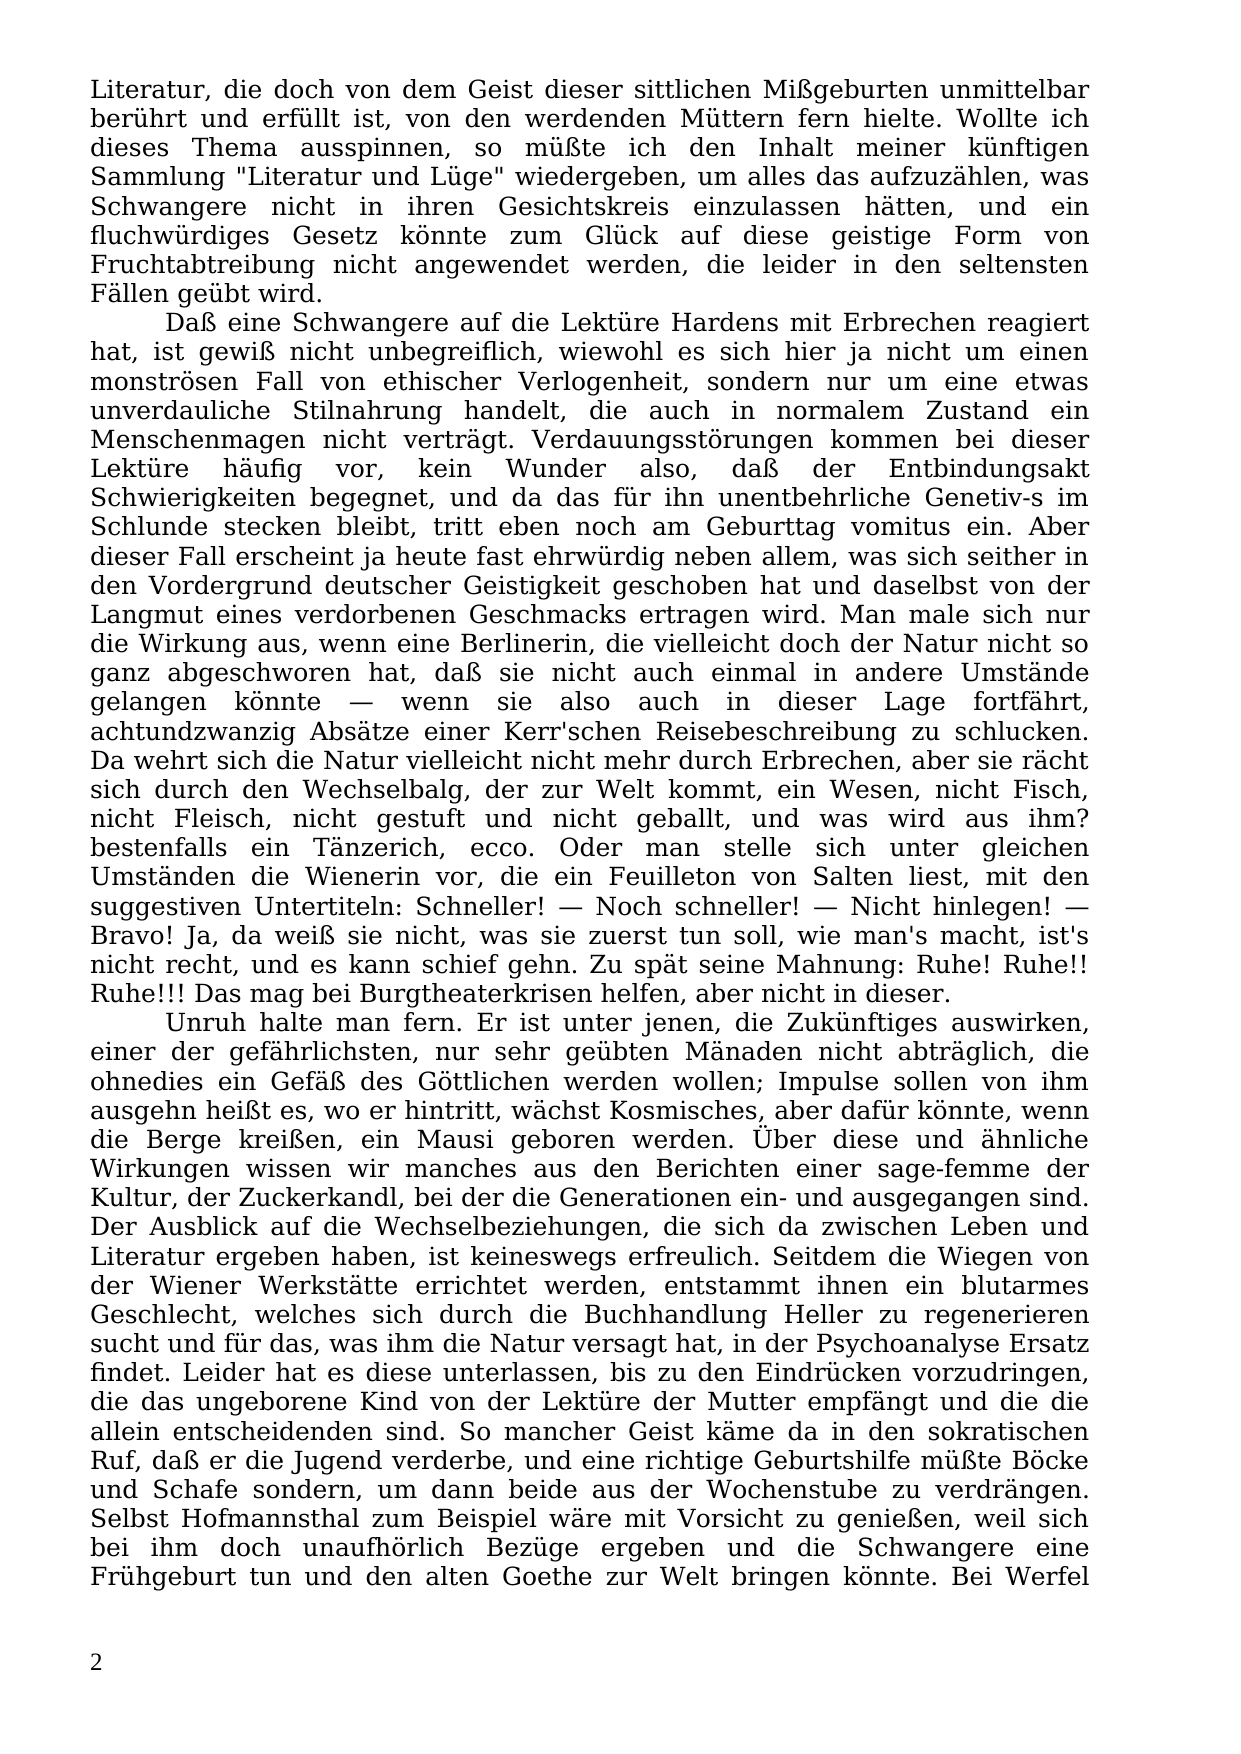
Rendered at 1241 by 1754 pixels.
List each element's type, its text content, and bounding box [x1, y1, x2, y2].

text Unruh halte man fern. Er ist unter jenen, die Zukünftiges auswirken, einer der gefährlichsten, nur sehr geübten Mänaden nicht abträglich, die ohnedies ein Gefäß des Göttlichen werden wollen; Impulse sollen von ihm ausgehn heißt es, wo er hintritt, wächst Kosmisches, aber dafür könnte, wenn die Berge kreißen, ein Mausi geboren werden. Über diese und ähnliche Wirkungen wissen wir manches aus den Berichten einer sage-femme der Kultur, der Zuckerkandl, bei der die Generationen ein- und ausgegangen sind. Der Ausblick auf die Wechselbeziehungen, die sich da zwischen Leben und Literatur ergeben haben, ist keineswegs erfreulich. Seitdem die Wiegen von der Wiener Werkstätte errichtet werden, entstammt ihnen ein blutarmes Geschlecht, welches sich durch die Buchhandlung Heller zu regenerieren sucht und für das, was ihm die Natur versagt hat, in der Psychoanalyse Ersatz findet. Leider hat es diese unterlassen, bis zu den Eindrücken vorzudringen, die das ungeborene Kind von der Lektüre der Mutter empfängt und die die allein entscheidenden sind. So mancher Geist käme da in den sokratischen Ruf, daß er die Jugend verderbe, und eine richtige Geburtshilfe müßte Böcke und Schafe sondern, um dann beide aus der Wochenstube zu verdrängen. Selbst Hofmannsthal zum Beispiel wäre mit Vorsicht zu genießen, weil sich bei ihm doch unaufhörlich Bezüge ergeben und die Schwangere eine Frühgeburt tun und den alten Goethe zur Welt bringen könnte. Bei Werfel [90, 1008, 1091, 1592]
text Daß eine Schwangere auf die Lektüre Hardens mit Erbrechen reagiert hat, ist gewiß nicht unbegreiflich, wiewohl es sich hier ja nicht um einen monströsen Fall von ethischer Verlogenheit, sondern nur um eine etwas unverdauliche Stilnahrung handelt, die auch in normalem Zustand ein Menschenmagen nicht verträgt. Verdauungsstörungen kommen bei dieser Lektüre häufig vor, kein Wunder also, daß der Entbindungsakt Schwierigkeiten begegnet, und da das für ihn unentbehrliche Genetiv-s im Schlunde stecken bleibt, tritt eben noch am Geburttag vomitus ein. Aber dieser Fall erscheint ja heute fast ehrwürdig neben allem, was sich seither in den Vordergrund deutscher Geistigkeit geschoben hat und daselbst von der Langmut eines verdorbenen Geschmacks ertragen wird. Man male sich nur die Wirkung aus, wenn eine Berlinerin, die vielleicht doch der Natur nicht so ganz abgeschworen hat, daß sie nicht auch einmal in andere Umstände gelangen könnte — wenn sie also auch in dieser Lage fortfährt, achtundzwanzig Absätze einer Kerr'schen Reisebeschreibung zu schlucken. Da wehrt sich die Natur vielleicht nicht mehr durch Erbrechen, aber sie rächt sich durch den Wechselbalg, der zur Welt kommt, ein Wesen, nicht Fisch, nicht Fleisch, nicht gestuft und nicht geballt, und was wird aus ihm? bestenfalls ein Tänzerich, ecco. Oder man stelle sich unter gleichen Umständen die Wienerin vor, die ein Feuilleton von Salten liest, mit den suggestiven Untertiteln: Schneller! — Noch schneller! — Nicht hinlegen! — Bravo! Ja, da weiß sie nicht, was sie zuerst tun soll, wie man's macht, ist's nicht recht, und es kann schief gehn. Zu spät seine Mahnung: Ruhe! Ruhe!! Ruhe!!! Das mag bei Burgtheaterkrisen helfen, aber nicht in dieser. [90, 308, 1091, 1008]
text Literatur, die doch von dem Geist dieser sittlichen Mißgeburten unmittelbar berührt und erfüllt ist, von den werdenden Müttern fern hielte. Wollte ich dieses Thema ausspinnen, so müßte ich den Inhalt meiner künftigen Sammlung "Literatur und Lüge" wiedergeben, um alles das aufzuzählen, was Schwangere nicht in ihren Gesichtskreis einzulassen hätten, und ein fluchwürdiges Gesetz könnte zum Glück auf diese geistige Form von Fruchtabtreibung nicht angewendet werden, die leider in den seltensten Fällen geübt wird. [90, 75, 1091, 308]
